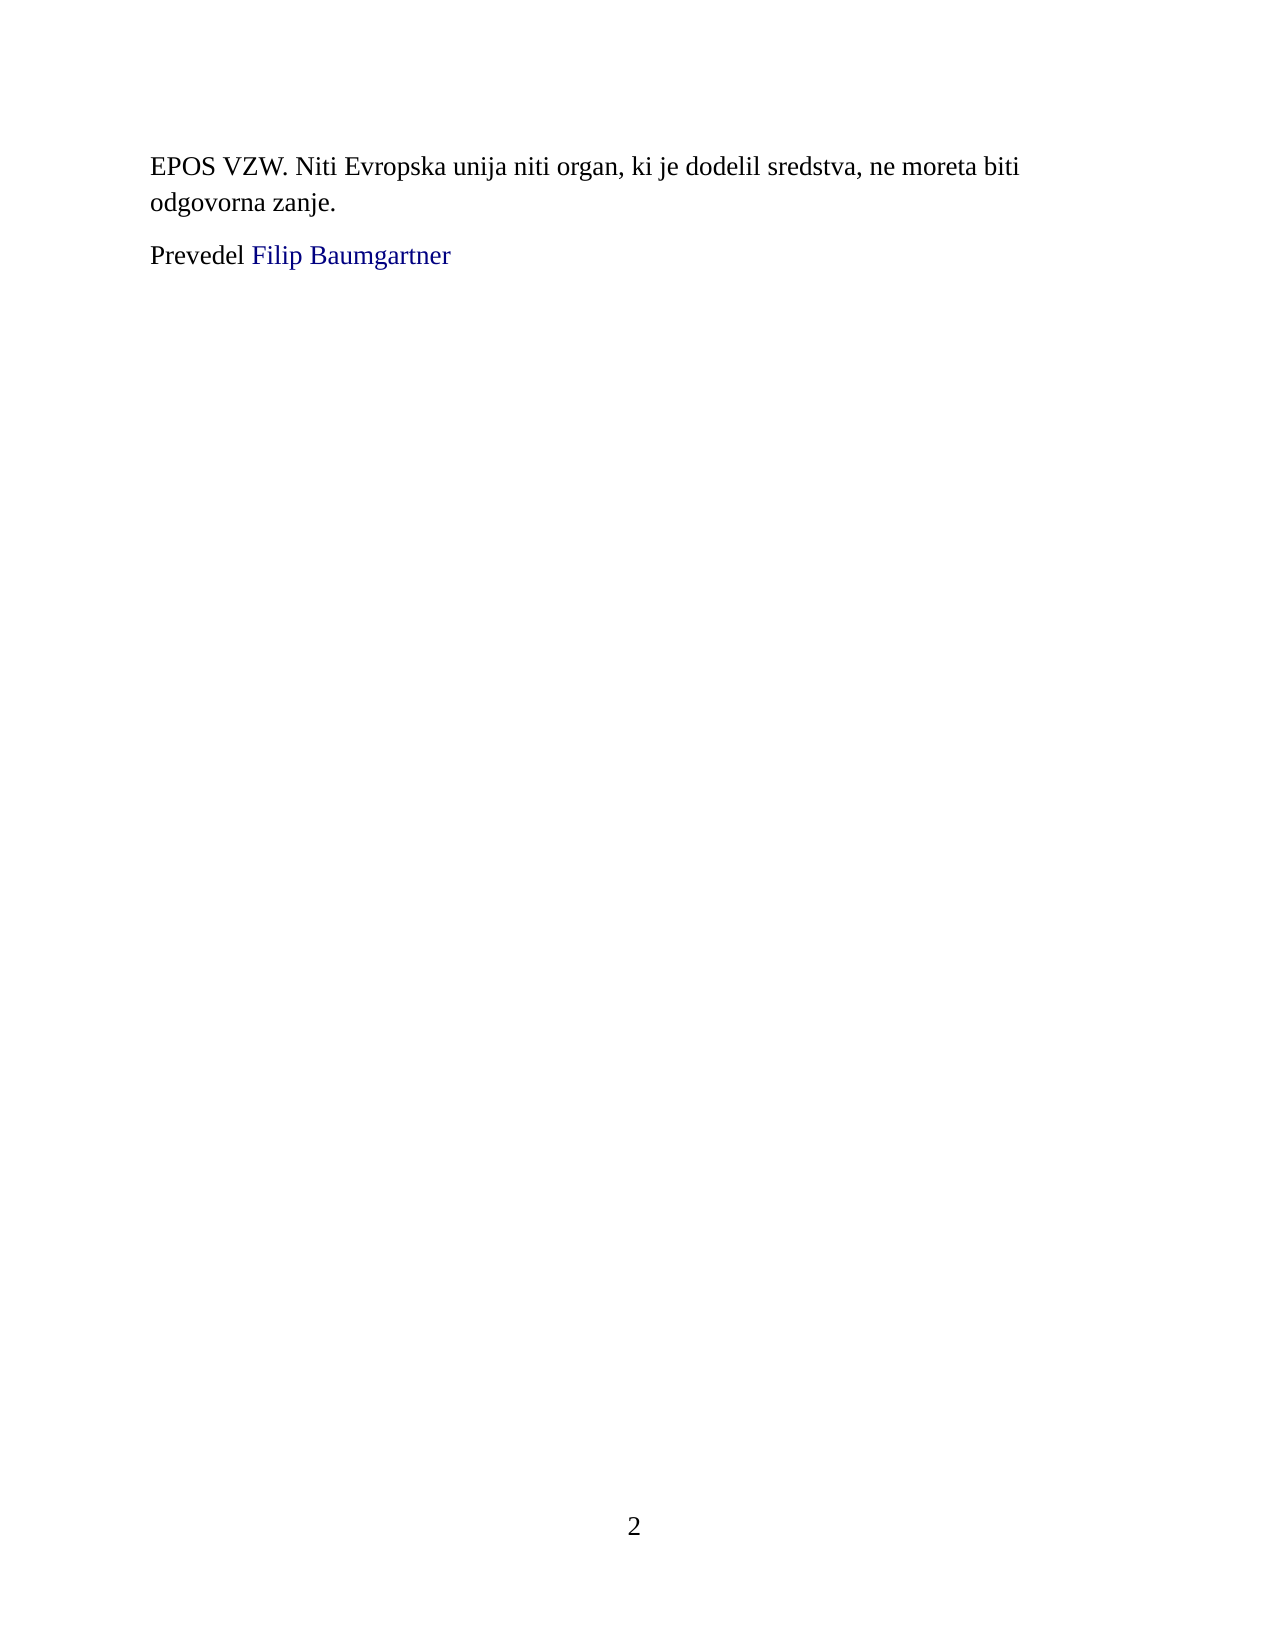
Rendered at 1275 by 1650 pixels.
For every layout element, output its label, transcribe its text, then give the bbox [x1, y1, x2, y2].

text EPOS VZW. Niti Evropska unija niti organ, ki je dodelil sredstva, ne moreta biti odgovorna zanje. [150, 150, 1125, 217]
text Prevedel Filip Baumgartner [150, 239, 1125, 271]
